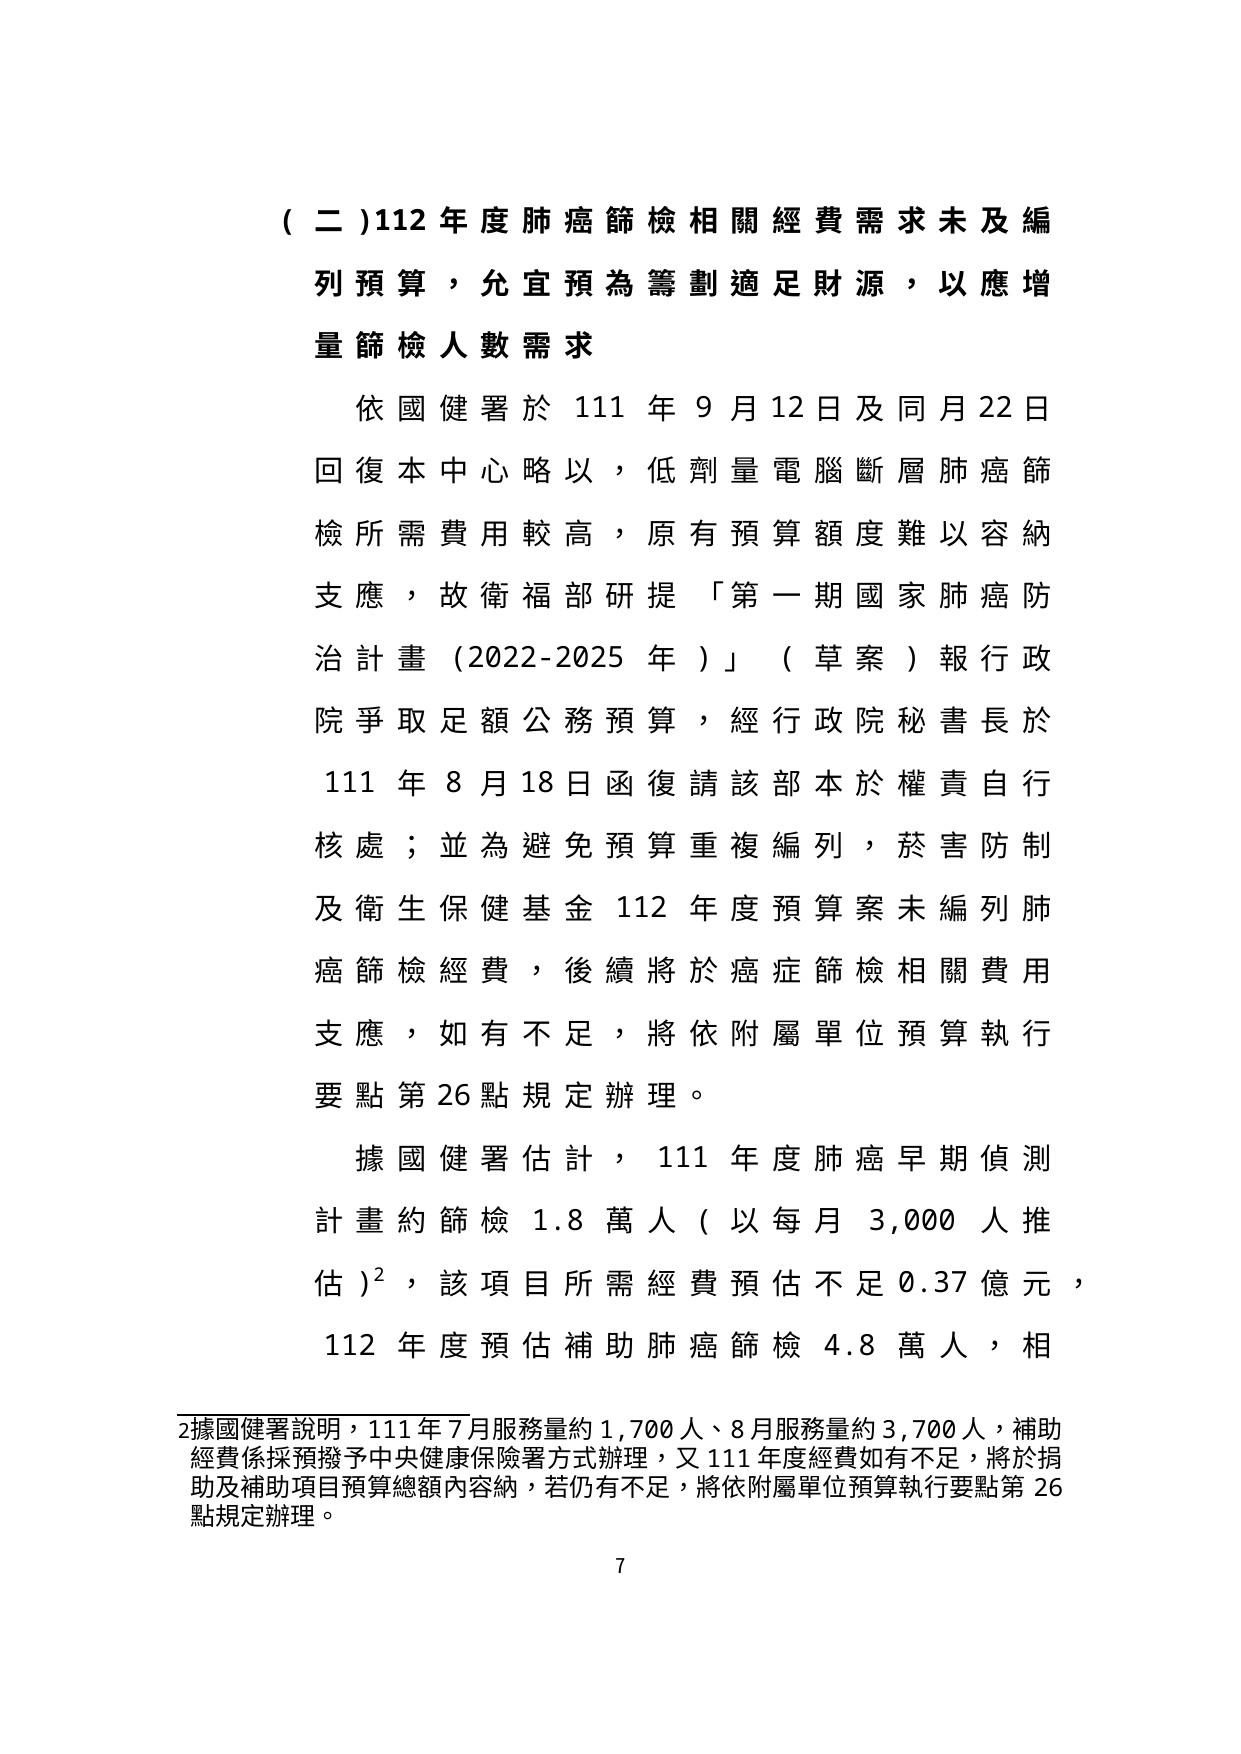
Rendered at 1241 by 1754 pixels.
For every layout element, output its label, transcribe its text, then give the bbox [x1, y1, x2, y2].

text 據國健署估計，111年度肺癌早期偵測計畫約篩檢1.8萬人(以每月3,000人推估)，該項目所需經費預估不足0.37億元，112年度預估補助肺癌篩檢4.8萬人，相關經費需求計2.14億元(詳表2)，爰2年度合共不足數2.51億元，允宜預為籌劃適足財源以因應增量篩檢人數及其相關經費需求。 [271, 1115, 1058, 1365]
text 據國健署說明，111年7月服務量約1,700人、8月服務量約3,700人，補助經費係採預撥予中央健康保險署方式辦理，又111年度經費如有不足，將於捐助及補助項目預算總額內容納，若仍有不足，將依附屬單位預算執行要點第26點規定辦理。 [177, 1415, 1063, 1532]
text (二)112年度肺癌篩檢相關經費需求未及編列預算，允宜預為籌劃適足財源，以應增量篩檢人數需求 [242, 177, 1058, 365]
text 依國健署於111年9月12日及同月22日回復本中心略以，低劑量電腦斷層肺癌篩檢所需費用較高，原有預算額度難以容納支應，故衛福部研提「第一期國家肺癌防治計畫(2022-2025年)」(草案)報行政院爭取足額公務預算，經行政院秘書長於111年8月18日函復請該部本於權責自行核處；並為避免預算重複編列，菸害防制及衛生保健基金112年度預算案未編列肺癌篩檢經費，後續將於癌症篩檢相關費用支應，如有不足，將依附屬單位預算執行要點第26點規定辦理。 [271, 365, 1058, 1115]
